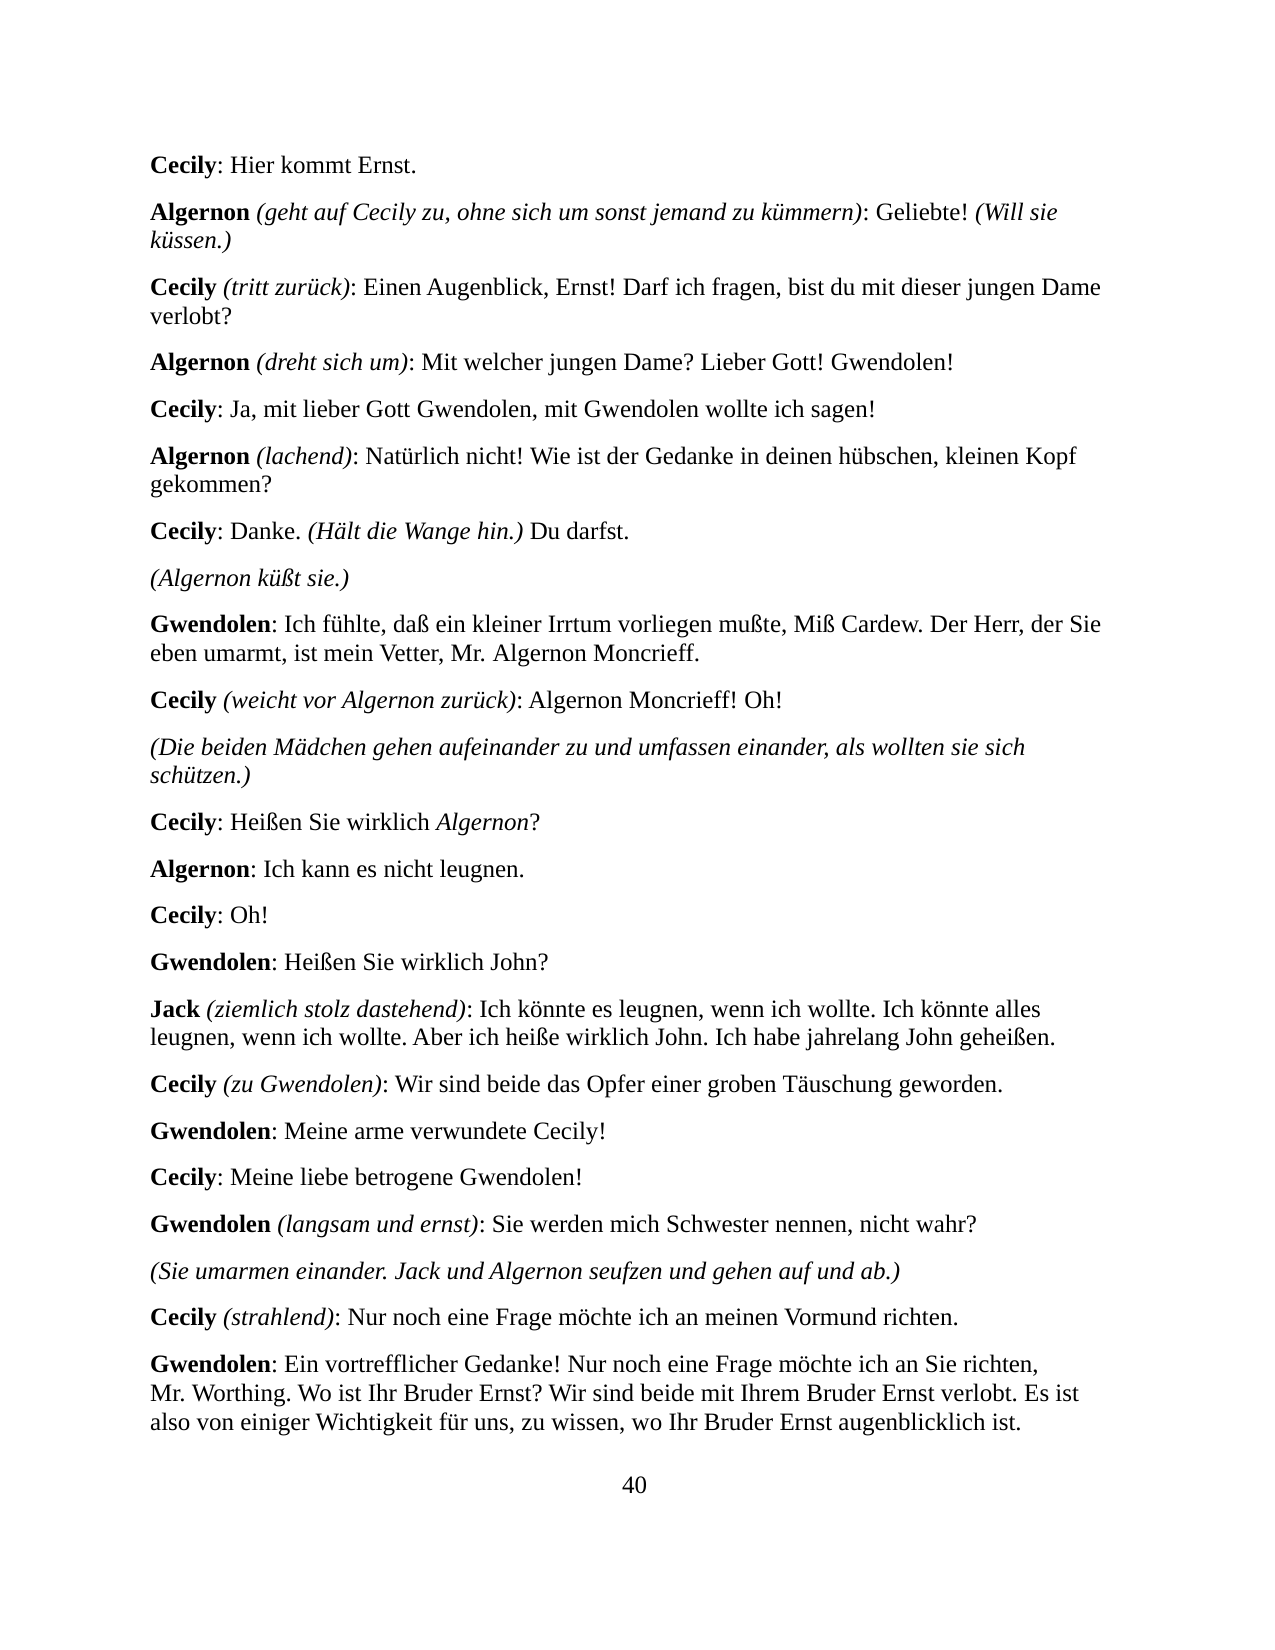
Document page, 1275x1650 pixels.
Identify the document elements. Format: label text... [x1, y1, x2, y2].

text Algernon (lachend): Natürlich nicht! Wie ist der Gedanke in deinen hübschen, kleinen Kopf gekommen? [150, 441, 1125, 498]
text Cecily: Hier kommt Ernst. [150, 150, 1125, 179]
text Cecily: Ja, mit lieber Gott Gwendolen, mit Gwendolen wollte ich sagen! [150, 394, 1125, 423]
text Jack (ziemlich stolz dastehend): Ich könnte es leugnen, wenn ich wollte. Ich könnte alles leugnen, wenn ich wollte. Aber ich heiße wirklich John. Ich habe jahrelang John geheißen. [150, 994, 1125, 1051]
text Cecily (weicht vor Algernon zurück): Algernon Moncrieff! Oh! [150, 685, 1125, 714]
text Gwendolen (langsam und ernst): Sie werden mich Schwester nennen, nicht wahr? [150, 1209, 1125, 1238]
text Gwendolen: Heißen Sie wirklich John? [150, 947, 1125, 976]
text (Die beiden Mädchen gehen aufeinander zu und umfassen einander, als wollten sie sich schützen.) [150, 732, 1125, 789]
text Cecily (strahlend): Nur noch eine Frage möchte ich an meinen Vormund richten. [150, 1302, 1125, 1331]
text Cecily: Heißen Sie wirklich Algernon? [150, 807, 1125, 836]
text Cecily: Oh! [150, 900, 1125, 929]
text Cecily (tritt zurück): Einen Augenblick, Ernst! Darf ich fragen, bist du mit dieser jungen Dame verlobt? [150, 272, 1125, 329]
text Cecily: Meine liebe betrogene Gwendolen! [150, 1162, 1125, 1191]
text Gwendolen: Ein vortrefflicher Gedanke! Nur noch eine Frage möchte ich an Sie richten, Mr. Worthing. Wo ist Ihr Bruder Ernst? Wir sind beide mit Ihrem Bruder Ernst verlobt. Es ist also von einiger Wichtigkeit für uns, zu wissen, wo Ihr Bruder Ernst augenblicklich ist. [150, 1349, 1125, 1435]
text Algernon: Ich kann es nicht leugnen. [150, 854, 1125, 882]
text Algernon (geht auf Cecily zu, ohne sich um sonst jemand zu kümmern): Geliebte! (Will sie küssen.) [150, 197, 1125, 254]
text (Algernon küßt sie.) [150, 563, 1125, 592]
text Algernon (dreht sich um): Mit welcher jungen Dame? Lieber Gott! Gwendolen! [150, 347, 1125, 376]
text Cecily: Danke. (Hält die Wange hin.) Du darfst. [150, 516, 1125, 545]
text Gwendolen: Ich fühlte, daß ein kleiner Irrtum vorliegen mußte, Miß Cardew. Der Herr, der Sie eben umarmt, ist mein Vetter, Mr. Algernon Moncrieff. [150, 609, 1125, 667]
text Gwendolen: Meine arme verwundete Cecily! [150, 1116, 1125, 1144]
text Cecily (zu Gwendolen): Wir sind beide das Opfer einer groben Täuschung geworden. [150, 1069, 1125, 1098]
text (Sie umarmen einander. Jack und Algernon seufzen und gehen auf und ab.) [150, 1256, 1125, 1284]
